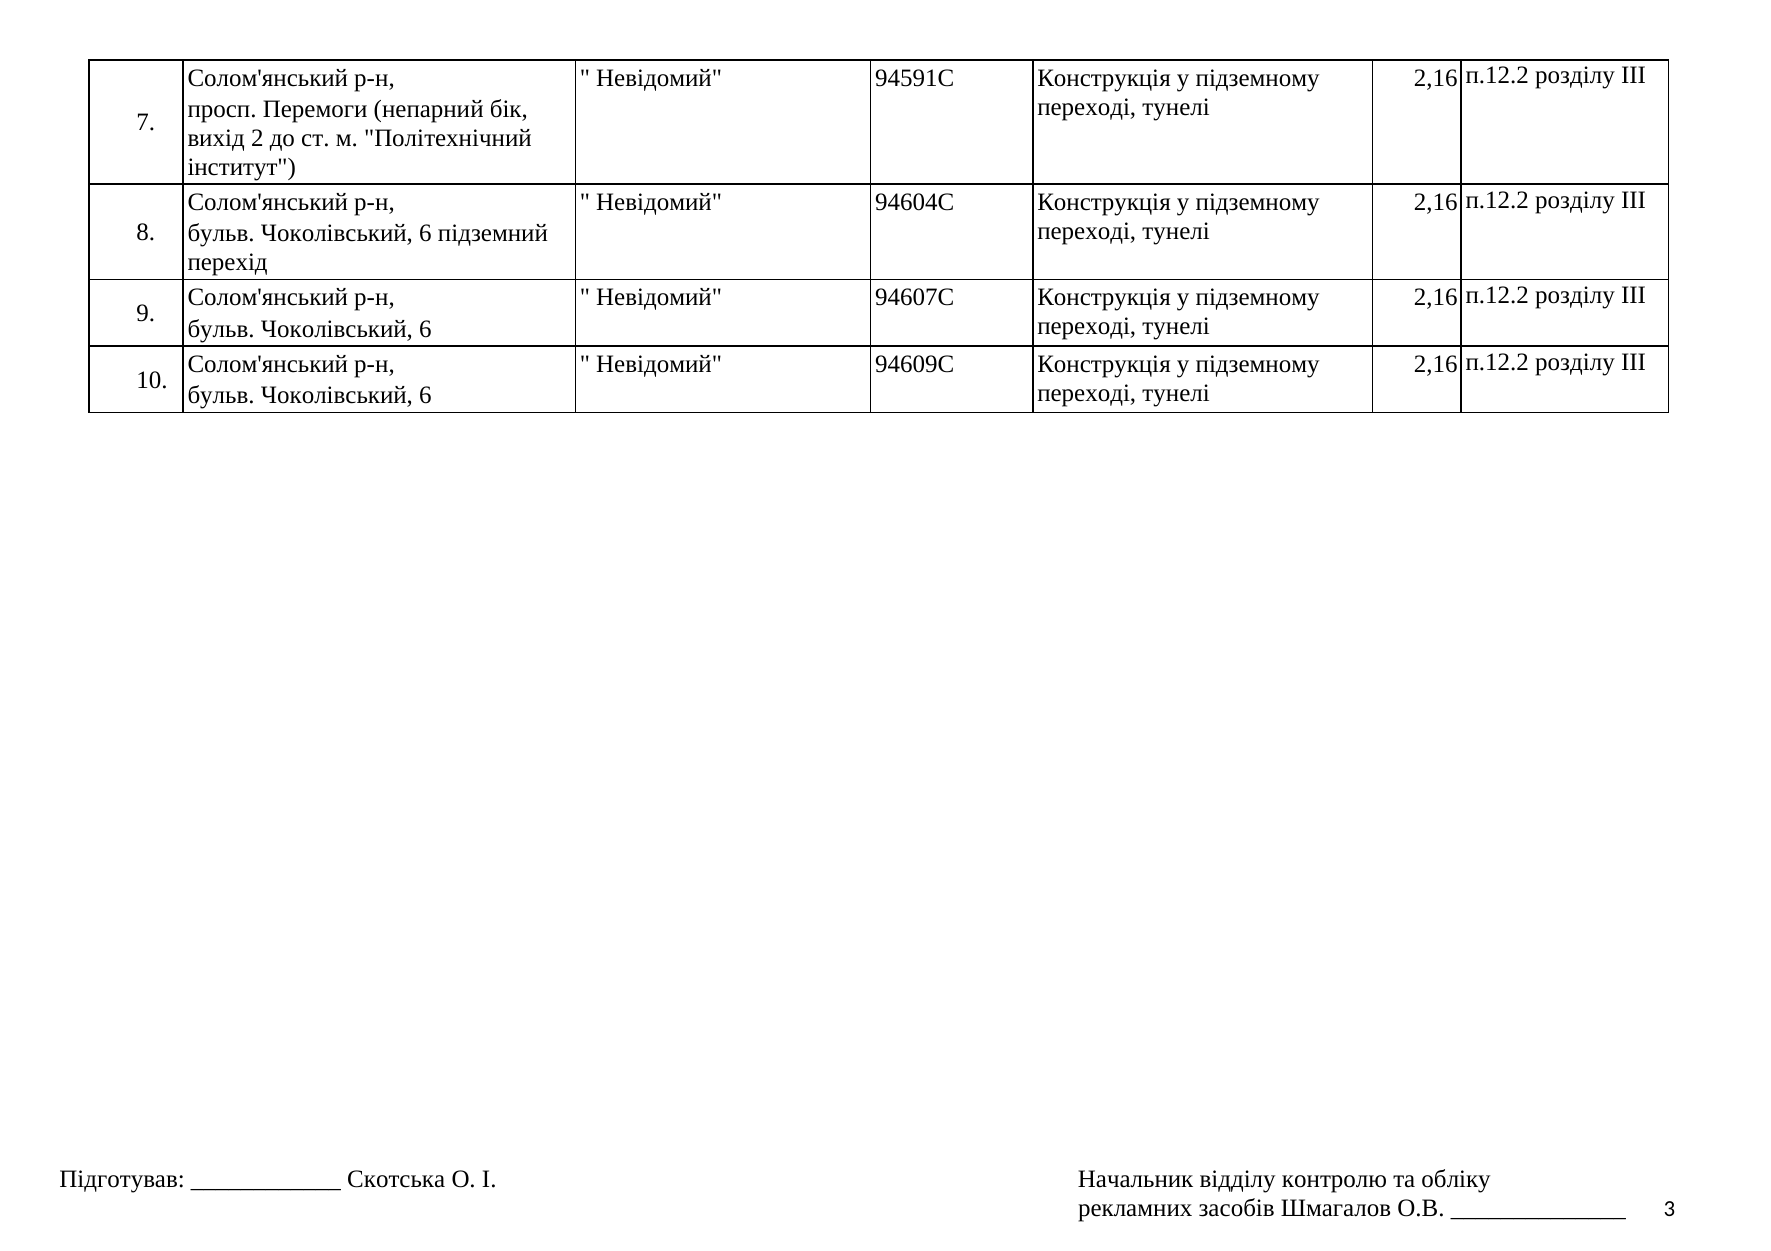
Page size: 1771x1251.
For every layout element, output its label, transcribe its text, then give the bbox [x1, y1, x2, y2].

table_cell 2,16 [1373, 61, 1460, 183]
table_cell Солом'янський р-н, бульв. Чоколівський, 6 [184, 347, 575, 412]
table_cell п.12.2 розділу ІІІ [1462, 280, 1668, 345]
table_cell Солом'янський р-н, просп. Перемоги (непарний бік, вихід 2 до ст. м. "Політехнічний інститут") [184, 61, 575, 183]
table_cell Конструкція у підземному переході, тунелі [1034, 185, 1372, 278]
table_cell 2,16 [1373, 280, 1460, 345]
table_cell Конструкція у підземному переході, тунелі [1034, 61, 1372, 183]
table_cell " Невідомий" [576, 280, 870, 345]
table_cell " Невідомий" [576, 347, 870, 412]
table_cell 94591С [871, 61, 1032, 183]
table_cell п.12.2 розділу ІІІ [1462, 61, 1668, 183]
table_cell 94604С [871, 185, 1032, 278]
table_cell п.12.2 розділу ІІІ [1462, 347, 1668, 412]
table_cell 94609С [871, 347, 1032, 412]
table_cell " Невідомий" [576, 185, 870, 278]
table_cell п.12.2 розділу ІІІ [1462, 185, 1668, 278]
table_cell Конструкція у підземному переході, тунелі [1034, 280, 1372, 345]
table_cell [90, 347, 182, 412]
table_cell [90, 61, 182, 183]
table_cell 2,16 [1373, 185, 1460, 278]
table_cell [90, 280, 182, 345]
table_cell Конструкція у підземному переході, тунелі [1034, 347, 1372, 412]
table_cell [90, 185, 182, 278]
table_cell Солом'янський р-н, бульв. Чоколівський, 6 [184, 280, 575, 345]
table_cell " Невідомий" [576, 61, 870, 183]
table_cell 94607С [871, 280, 1032, 345]
table_cell Солом'янський р-н, бульв. Чоколівський, 6 підземний перехід [184, 185, 575, 278]
table_cell 2,16 [1373, 347, 1460, 412]
